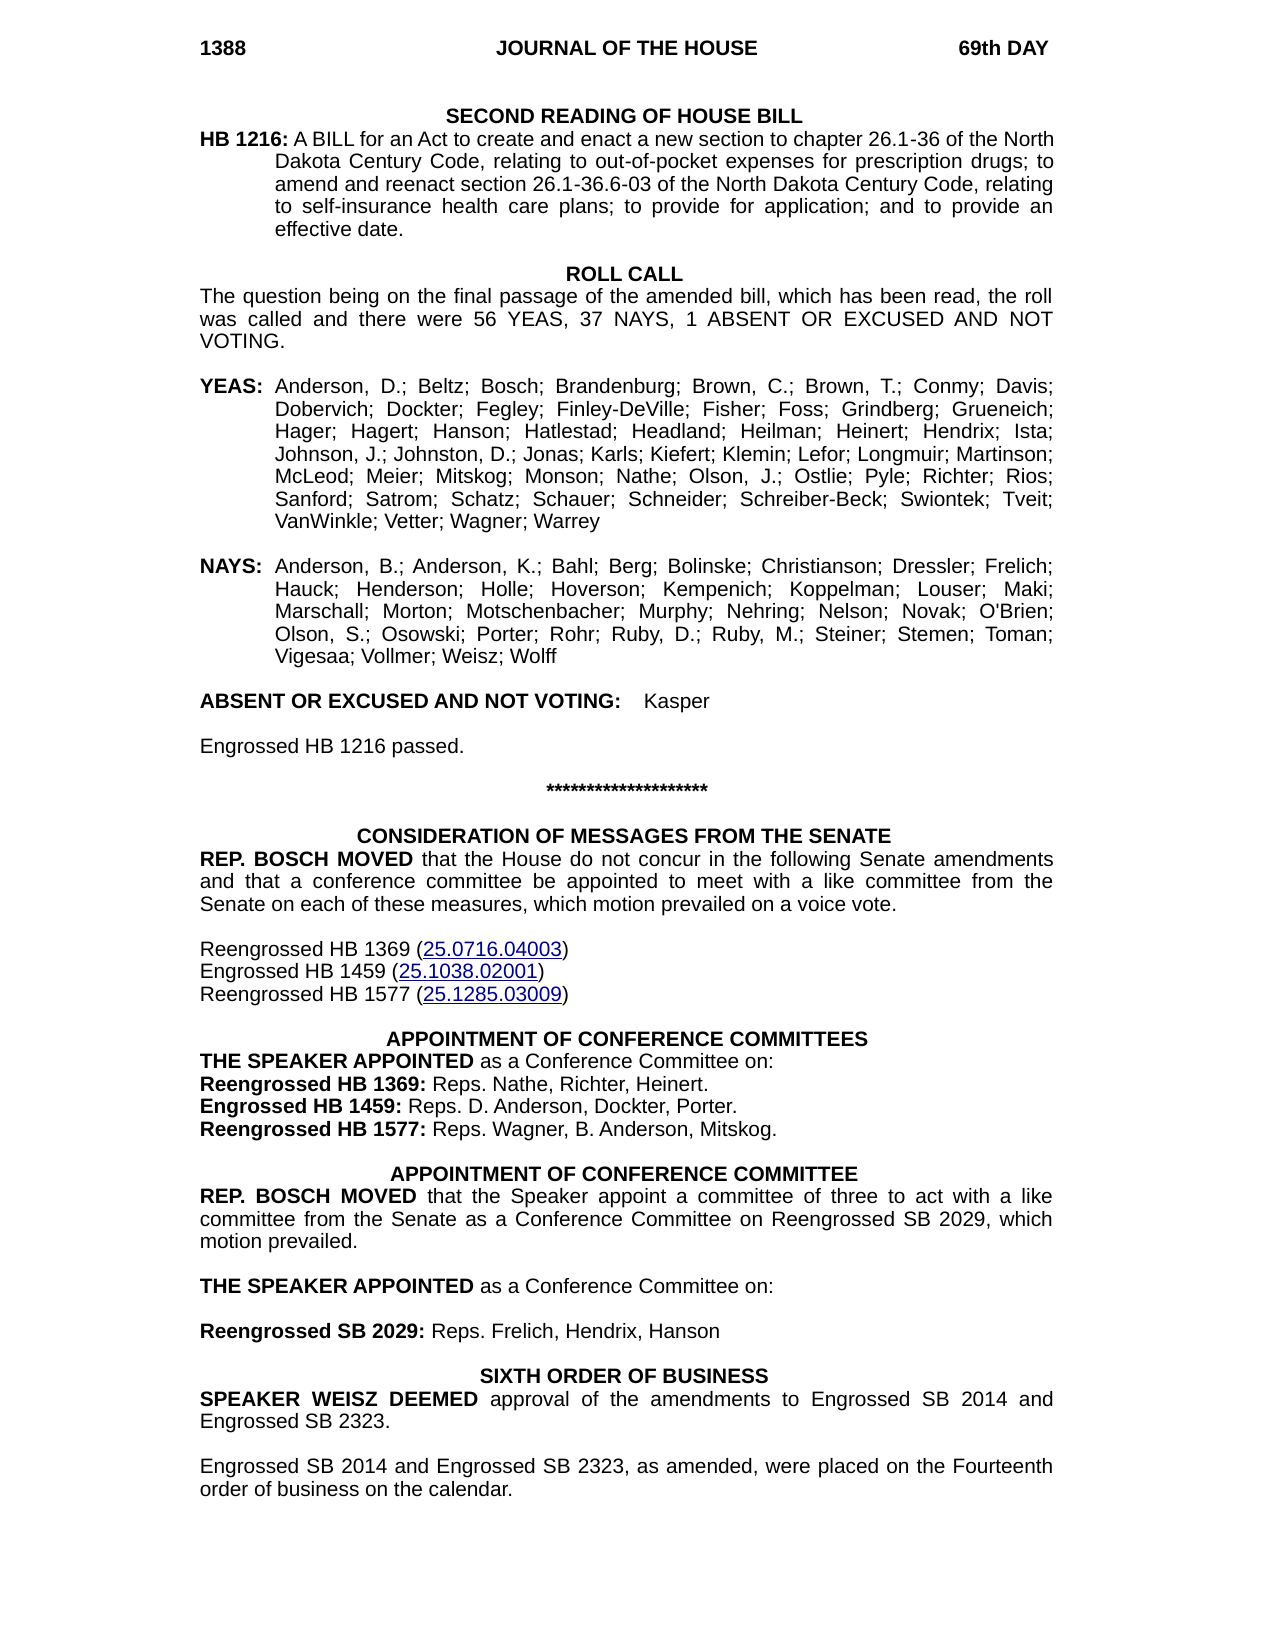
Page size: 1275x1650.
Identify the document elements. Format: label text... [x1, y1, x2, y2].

text Engrossed HB 1459: Reps. D. Anderson, Dockter, Porter. [199, 1096, 1054, 1118]
text SECOND READING OF HOUSE BILL [199, 106, 1054, 128]
text Reengrossed HB 1369: Reps. Nathe, Richter, Heinert. [199, 1073, 1054, 1096]
text Engrossed SB 2014 and Engrossed SB 2323, as amended, were placed on the Fourteenth order of business on the calendar. [199, 1456, 1054, 1501]
text APPOINTMENT OF CONFERENCE COMMITTEE [199, 1163, 1054, 1186]
text REP. BOSCH MOVED that the Speaker appoint a committee of three to act with a like committee from the Senate as a Conference Committee on Reengrossed SB 2029, which motion prevailed. [199, 1186, 1054, 1253]
text CONSIDERATION OF MESSAGES FROM THE SENATE [199, 826, 1054, 848]
text THE SPEAKER APPOINTED as a Conference Committee on: [199, 1051, 1054, 1073]
text SIXTH ORDER OF BUSINESS [199, 1366, 1054, 1388]
text Reengrossed HB 1369 (25.0716.04003) [199, 938, 1054, 961]
title NAYS: Anderson, B.; Anderson, K.; Bahl; Berg; Bolinske; Christianson; Dressler; Frelich; Hauck; Henderson; Holle; Hoverson; Kempenich; Koppelman; Louser; Maki; Marschall; Morton; Motschenbacher; Murphy; Nehring; Nelson; Novak; O'Brien; Olson, S.; Osowski; Porter; Rohr; Ruby, D.; Ruby, M.; Steiner; Stemen; Toman; Vigesaa; Vollmer; Weisz; Wolff [199, 556, 1054, 668]
text Engrossed HB 1216 passed. [199, 736, 1054, 758]
text Reengrossed HB 1577: Reps. Wagner, B. Anderson, Mitskog. [199, 1118, 1054, 1141]
text Reengrossed SB 2029: Reps. Frelich, Hendrix, Hanson [199, 1321, 1054, 1343]
text SPEAKER WEISZ DEEMED approval of the amendments to Engrossed SB 2014 and Engrossed SB 2323. [199, 1388, 1054, 1433]
text ******************** [199, 781, 1054, 803]
text APPOINTMENT OF CONFERENCE COMMITTEES [199, 1028, 1054, 1051]
text REP. BOSCH MOVED that the House do not concur in the following Senate amendments and that a conference committee be appointed to meet with a like committee from the Senate on each of these measures, which motion prevailed on a voice vote. [199, 848, 1054, 916]
text THE SPEAKER APPOINTED as a Conference Committee on: [199, 1276, 1054, 1298]
title HB 1216: A BILL for an Act to create and enact a new section to chapter 26.1‑36 of the North Dakota Century Code, relating to out‑of‑pocket expenses for prescription drugs; to amend and reenact section 26.1‑36.6‑03 of the North Dakota Century Code, relating to self‑insurance health care plans; to provide for application; and to provide an effective date. [199, 128, 1054, 241]
subtitle Page 1387 [9, 9, 109, 57]
title [0, 0, 118, 66]
text Reengrossed HB 1577 (25.1285.03009) [199, 983, 1054, 1006]
title YEAS: Anderson, D.; Beltz; Bosch; Brandenburg; Brown, C.; Brown, T.; Conmy; Davis; Dobervich; Dockter; Fegley; Finley-DeVille; Fisher; Foss; Grindberg; Grueneich; Hager; Hagert; Hanson; Hatlestad; Headland; Heilman; Heinert; Hendrix; Ista; Johnson, J.; Johnston, D.; Jonas; Karls; Kiefert; Klemin; Lefor; Longmuir; Martinson; McLeod; Meier; Mitskog; Monson; Nathe; Olson, J.; Ostlie; Pyle; Richter; Rios; Sanford; Satrom; Schatz; Schauer; Schneider; Schreiber-Beck; Swiontek; Tveit; VanWinkle; Vetter; Wagner; Warrey [199, 376, 1054, 533]
text ROLL CALL [199, 263, 1054, 286]
text The question being on the final passage of the amended bill, which has been read, the roll was called and there were 56 YEAS, 37 NAYS, 1 ABSENT OR EXCUSED AND NOT VOTING. [199, 286, 1054, 353]
title ABSENT OR EXCUSED AND NOT VOTING: Kasper [199, 691, 1054, 713]
text Engrossed HB 1459 (25.1038.02001) [199, 961, 1054, 983]
